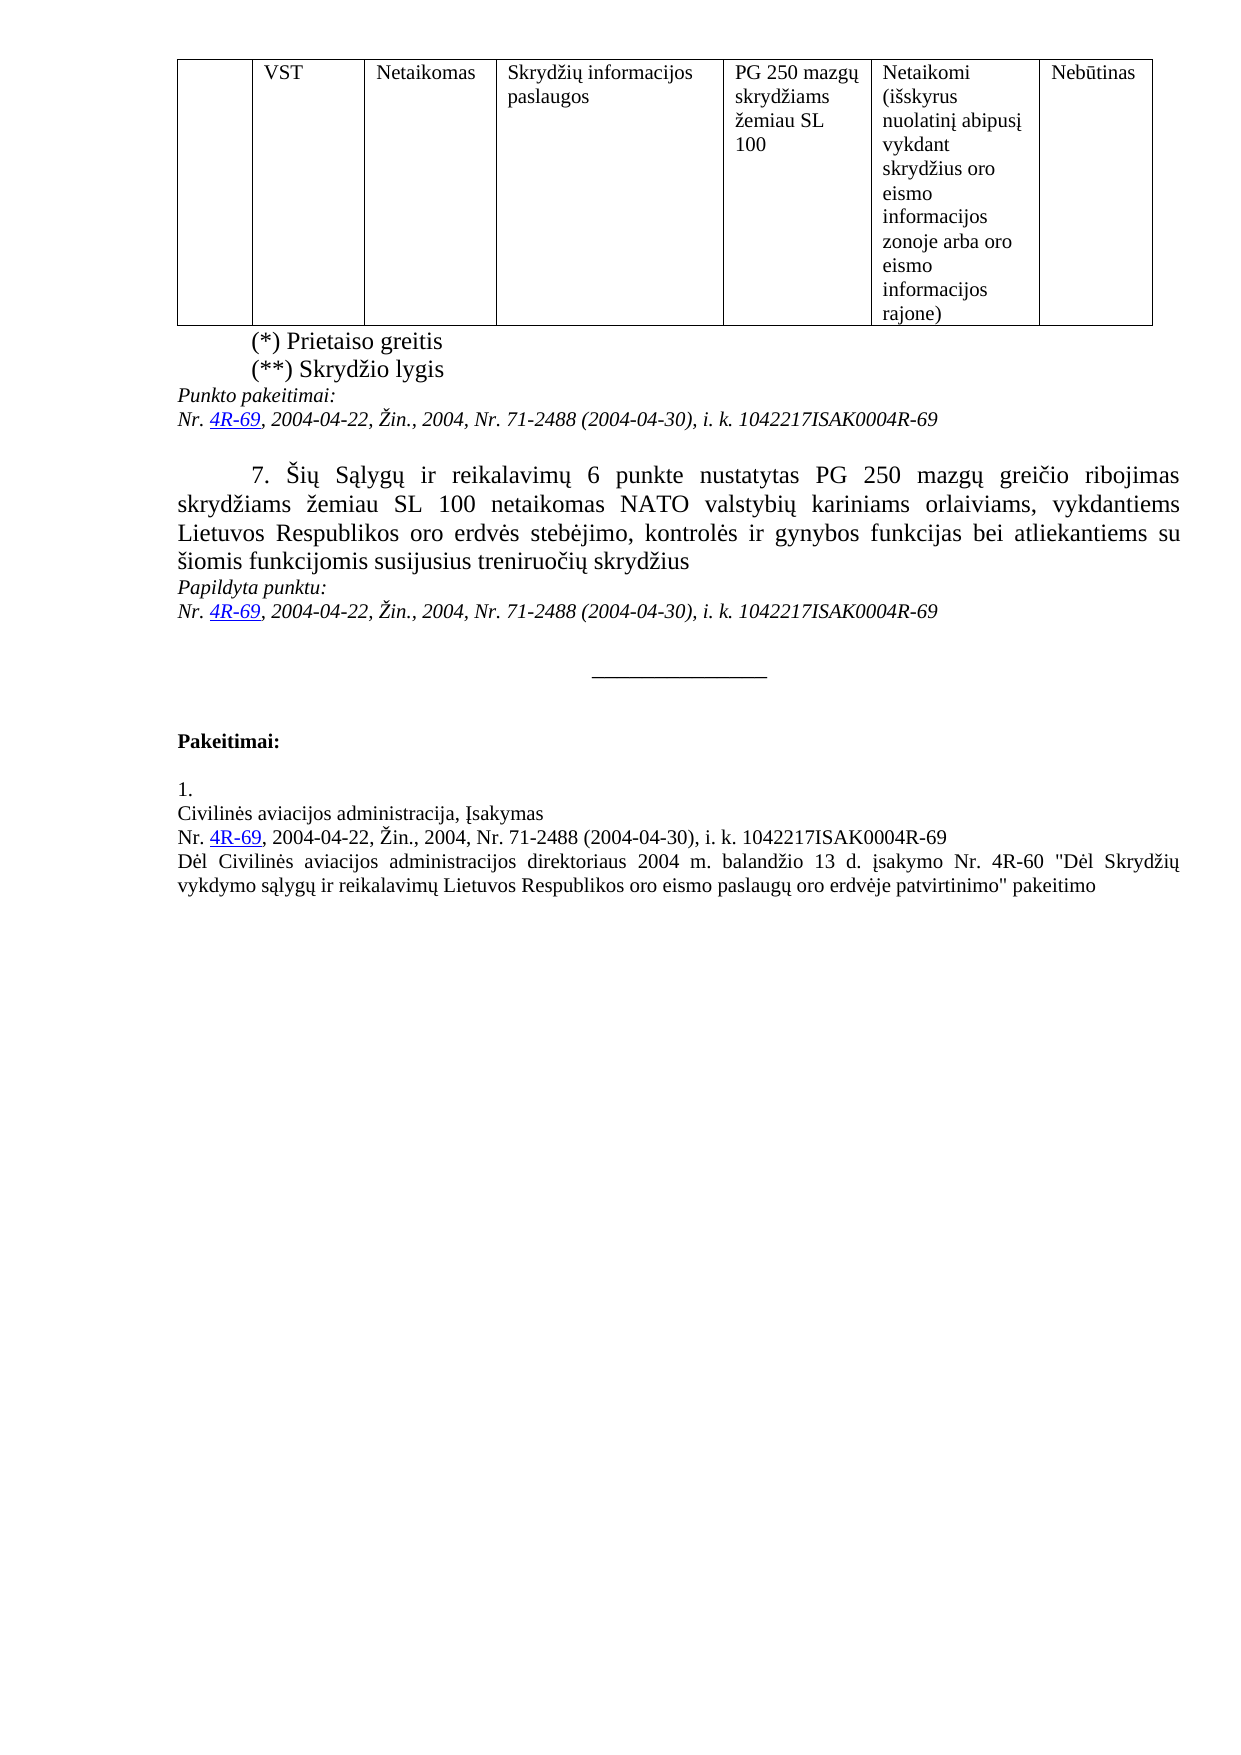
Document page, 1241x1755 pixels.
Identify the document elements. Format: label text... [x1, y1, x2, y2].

table_cell Skrydžių informacijos paslaugos [497, 60, 723, 325]
table_cell [178, 60, 252, 325]
table_cell PG 250 mazgų skrydžiams žemiau SL 100 [724, 60, 871, 325]
text 1. [177, 777, 1181, 801]
table_cell Netaikomas [365, 60, 496, 325]
text Papildyta punktu: [177, 575, 1181, 599]
text Civilinės aviacijos administracija, Įsakymas [177, 801, 1181, 825]
text Nr. 4R-69, 2004-04-22, Žin., 2004, Nr. 71-2488 (2004-04-30), i. k. 1042217ISAK0004R-69 [177, 599, 1181, 623]
text Nr. 4R-69, 2004-04-22, Žin., 2004, Nr. 71-2488 (2004-04-30), i. k. 1042217ISAK0004R-69 [177, 407, 1181, 431]
table_cell Nebūtinas [1040, 60, 1152, 325]
table_cell VST [253, 60, 364, 325]
text 7. Šių Sąlygų ir reikalavimų 6 punkte nustatytas PG 250 mazgų greičio ribojimas skrydžiams žemiau SL 100 netaikomas NATO valstybių kariniams orlaiviams, vykdantiems Lietuvos Respublikos oro erdvės stebėjimo, kontrolės ir gynybos funkcijas bei atliekantiems su šiomis funkcijomis susijusius treniruočių skrydžius [177, 460, 1181, 575]
text (*) Prietaiso greitis [177, 326, 1181, 354]
text Pakeitimai: [177, 729, 1181, 753]
table_cell Netaikomi (išskyrus nuolatinį abipusį vykdant skrydžius oro eismo informacijos zonoje arba oro eismo informacijos rajone) [872, 60, 1039, 325]
text ______________ [177, 652, 1181, 681]
text Nr. 4R-69, 2004-04-22, Žin., 2004, Nr. 71-2488 (2004-04-30), i. k. 1042217ISAK0004R-69 [177, 825, 1181, 849]
text Punkto pakeitimai: [177, 383, 1181, 407]
text (**) Skrydžio lygis [177, 354, 1181, 383]
text Dėl Civilinės aviacijos administracijos direktoriaus 2004 m. balandžio 13 d. įsakymo Nr. 4R-60 "Dėl Skrydžių vykdymo sąlygų ir reikalavimų Lietuvos Respublikos oro eismo paslaugų oro erdvėje patvirtinimo" pakeitimo [177, 849, 1181, 897]
